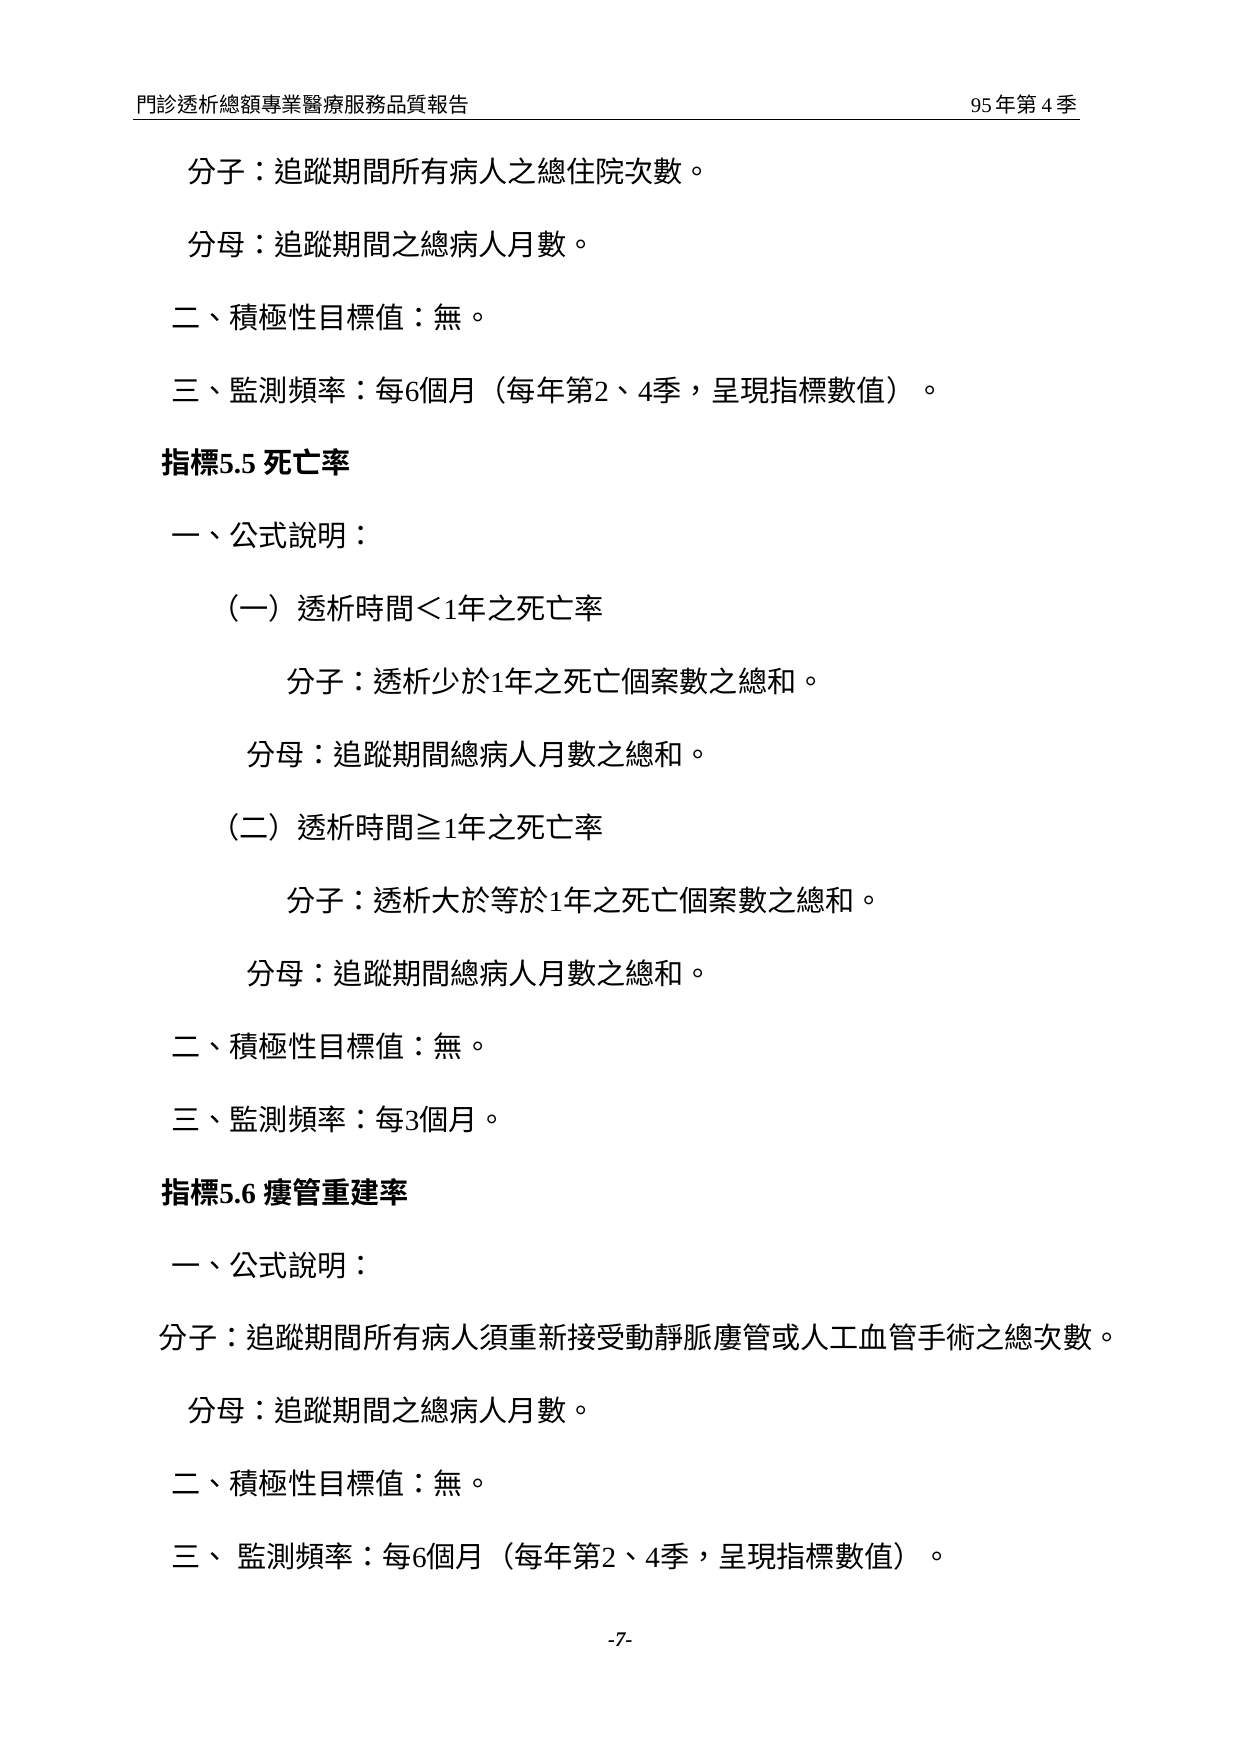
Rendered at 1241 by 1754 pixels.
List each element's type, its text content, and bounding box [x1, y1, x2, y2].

list 監測頻率：每3個月。 [171, 1092, 1104, 1140]
list 公式說明： [171, 508, 1104, 556]
text 分子：追蹤期間所有病人之總住院次數。 [136, 144, 1104, 192]
list 積極性目標值：無。 [171, 1456, 1104, 1504]
text 分母：追蹤期間總病人月數之總和。 [210, 946, 1104, 994]
text 分母：追蹤期間之總病人月數。 [136, 1383, 1104, 1431]
list 公式說明： [171, 1238, 1104, 1286]
list 透析時間≧1年之死亡率 [210, 800, 1104, 848]
text 指標5.6 瘻管重建率 [161, 1165, 1104, 1213]
text 分母：追蹤期間之總病人月數。 [136, 217, 1104, 265]
text 分子：透析大於等於1年之死亡個案數之總和。 [286, 873, 1104, 921]
text 分子：追蹤期間所有病人須重新接受動靜脈廔管或人工血管手術之總次數。 [86, 1311, 1104, 1358]
list 積極性目標值：無。 [171, 1019, 1104, 1067]
list 透析時間＜1年之死亡率 [210, 581, 1104, 629]
list 監測頻率：每6個月（每年第2、4季，呈現指標數值）。 [171, 363, 1104, 411]
text 分子：透析少於1年之死亡個案數之總和。 [286, 654, 1104, 702]
list 監測頻率：每6個月（每年第2、4季，呈現指標數值）。 [171, 1529, 1104, 1577]
text 指標5.5 死亡率 [161, 436, 1104, 483]
list 積極性目標值：無。 [171, 290, 1104, 338]
text 分母：追蹤期間總病人月數之總和。 [210, 727, 1104, 775]
